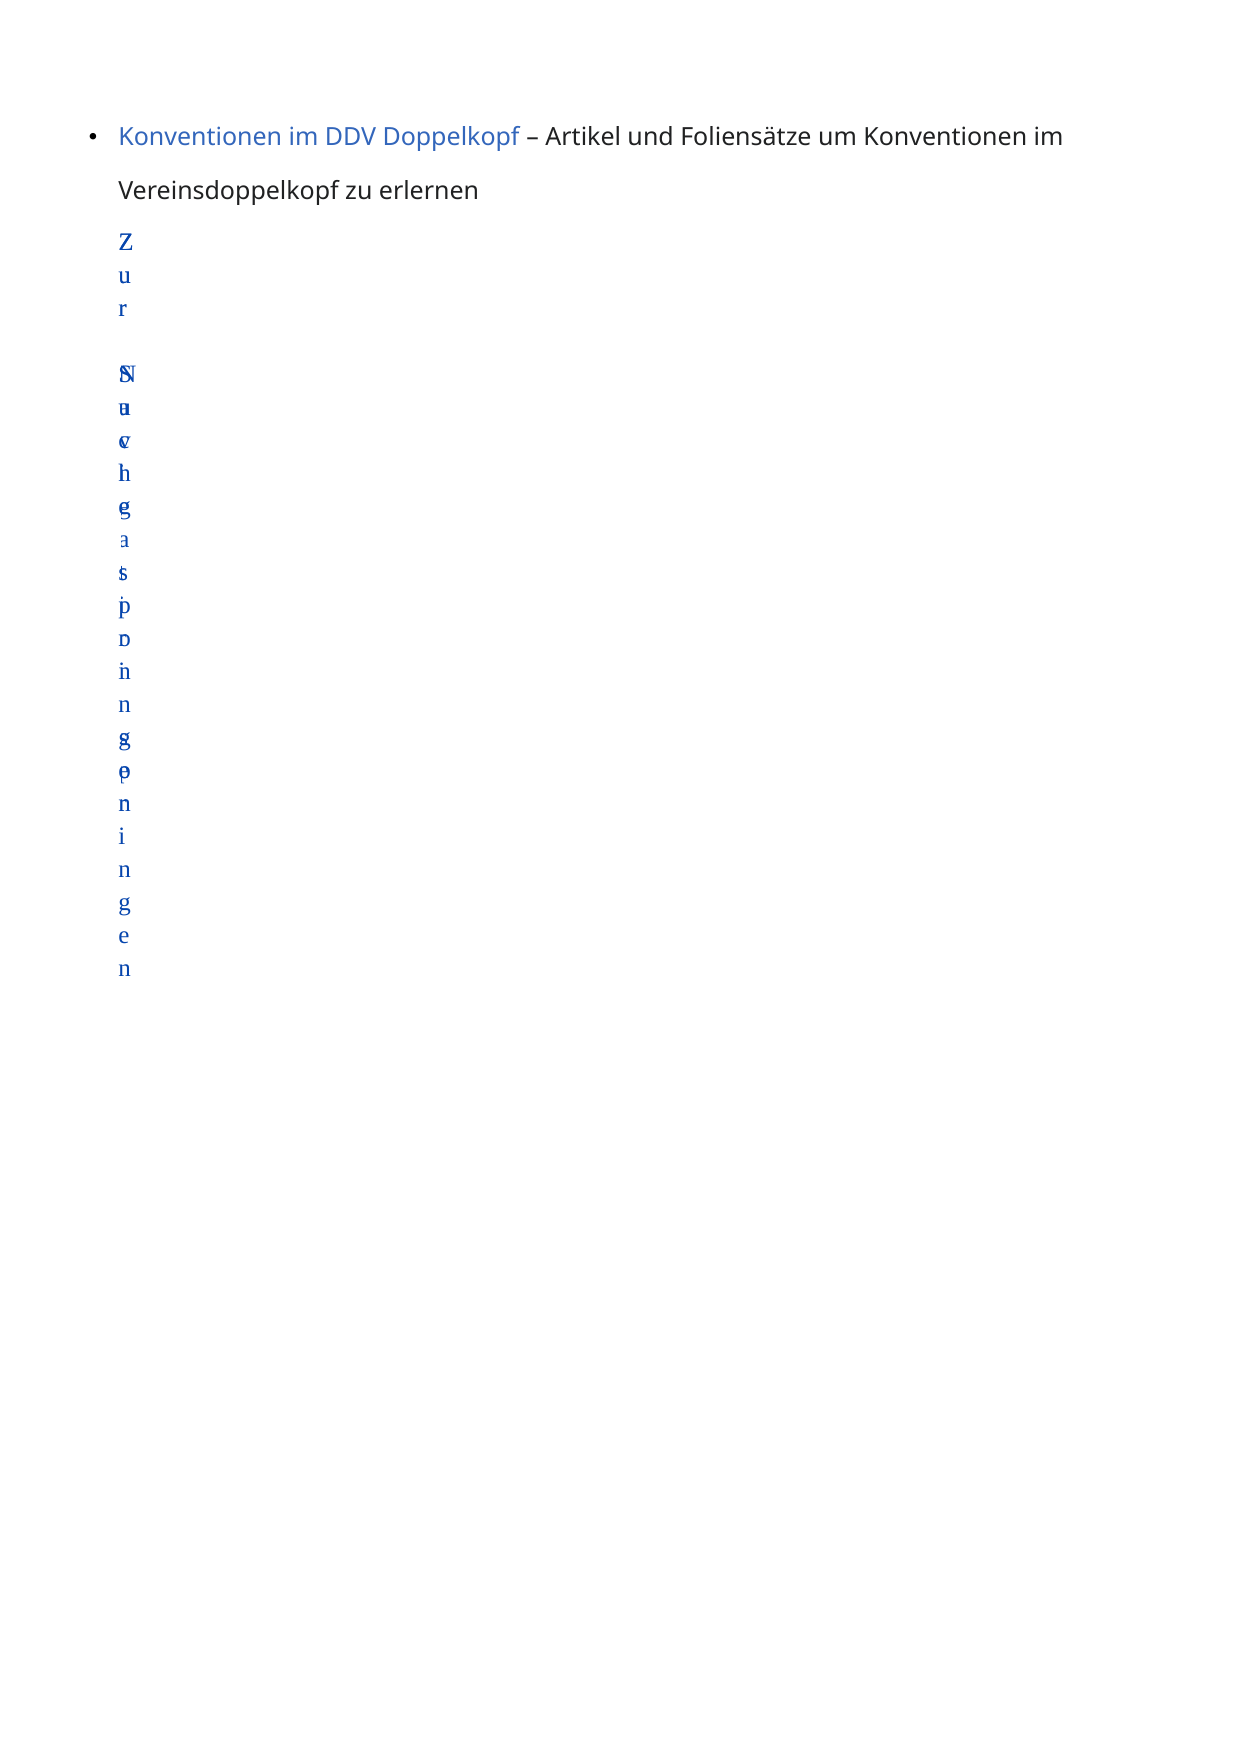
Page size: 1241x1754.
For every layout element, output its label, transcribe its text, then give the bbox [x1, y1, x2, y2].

list Konventionen im DDV Doppelkopf – Artikel und Foliensätze um Konventionen im Vereinsdoppelkopf zu erlernen [118, 118, 1122, 207]
